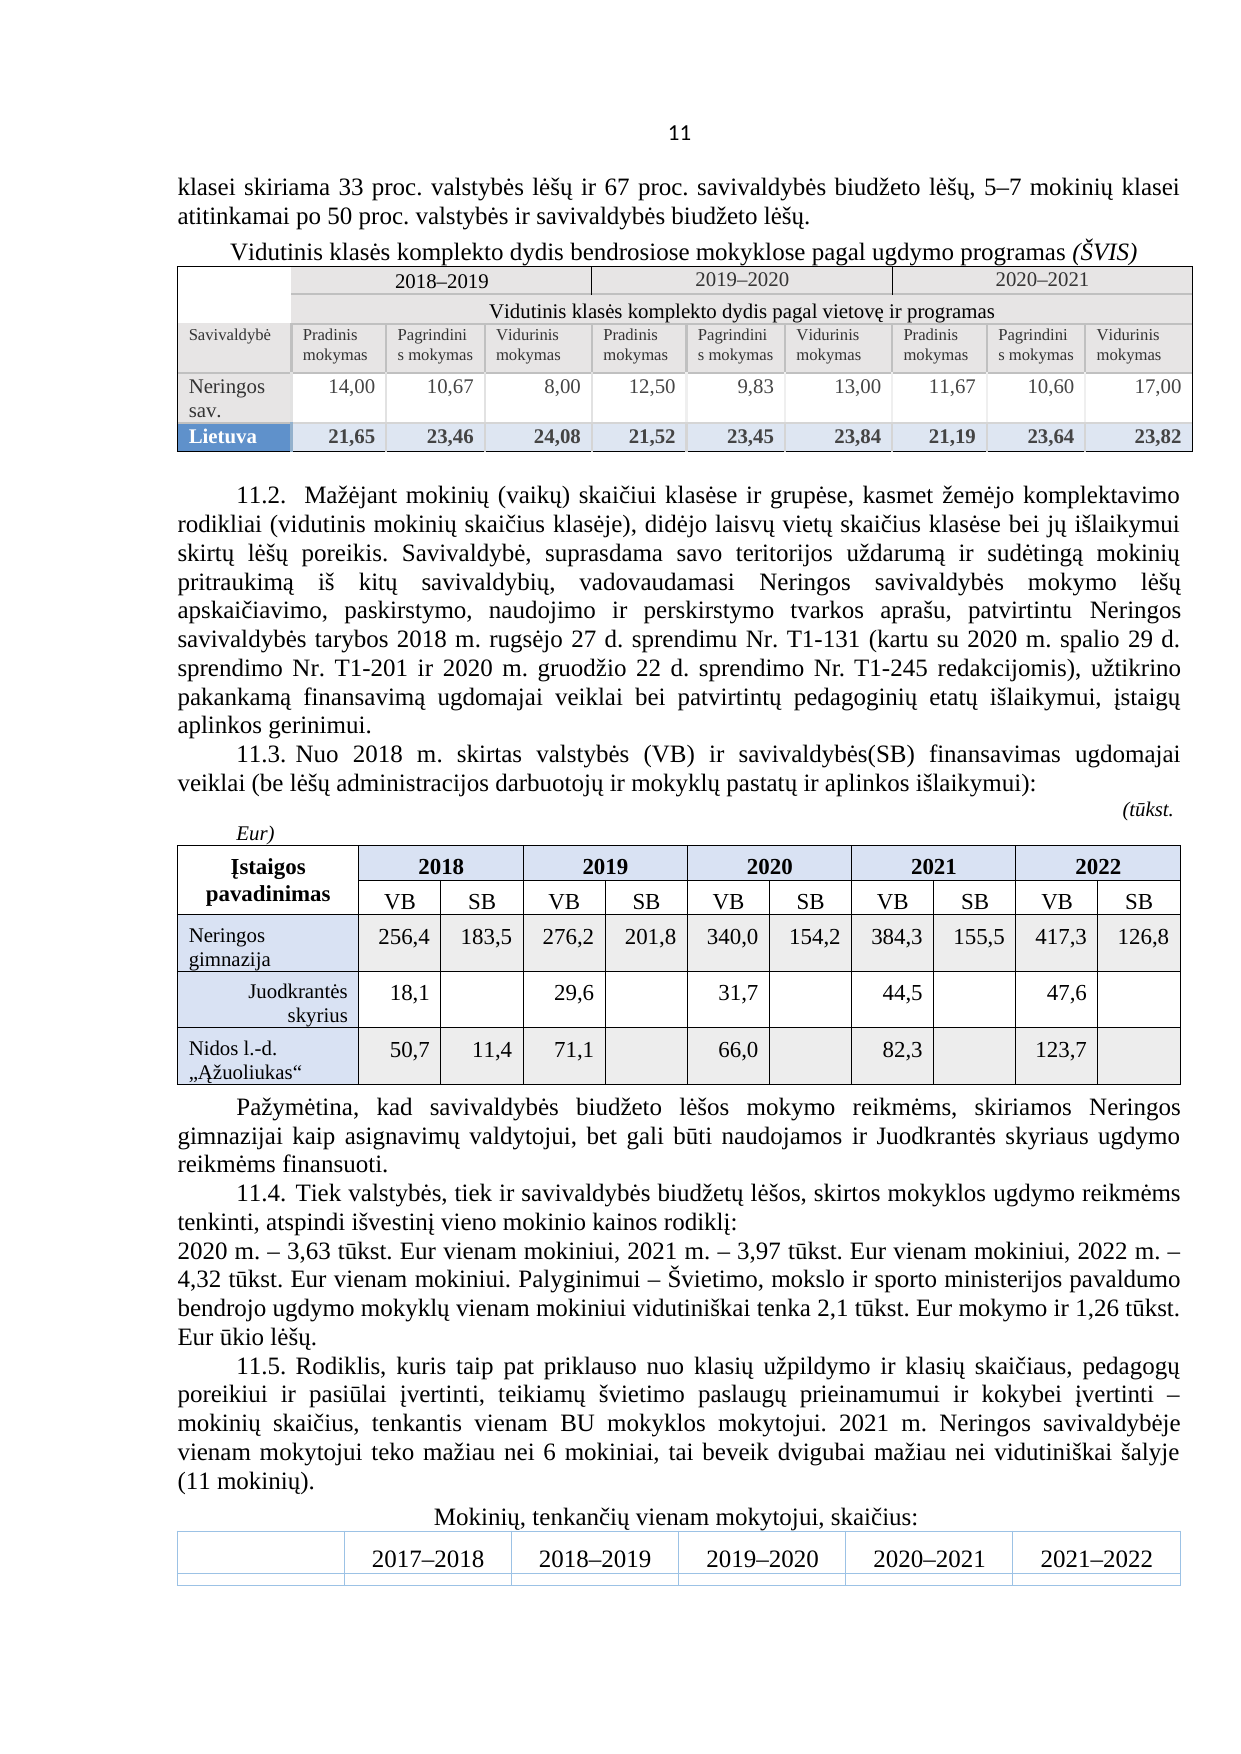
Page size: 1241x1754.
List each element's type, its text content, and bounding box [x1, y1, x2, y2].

table_cell Pagrindinis mokymas [688, 325, 784, 372]
table_header 2020–2021 [846, 1532, 1012, 1572]
table_cell Vidurinis mokymas [1086, 325, 1192, 372]
table_cell Juodkrantės skyrius [178, 972, 358, 1027]
table_cell [934, 972, 1015, 1027]
table_header Vidutinis klasės komplekto dydis bendrosiose mokyklose pagal ugdymo programas (ŠVIS) [177, 230, 1192, 266]
table_header 2019–2020 [679, 1532, 845, 1572]
table_cell 384,3 [852, 915, 933, 971]
text klasei skiriama 33 proc. valstybės lėšų ir 67 proc. savivaldybės biudžeto lėšų, 5–7 mokinių klasei atitinkamai po 50 proc. valstybės ir savivaldybės biudžeto lėšų. [177, 172, 1181, 230]
table_cell SB [1098, 881, 1180, 914]
table_cell 82,3 [852, 1028, 933, 1084]
table_cell Pradinis mokymas [593, 325, 685, 372]
table_cell 123,7 [1016, 1028, 1097, 1084]
table_cell 201,8 [606, 915, 687, 971]
table_cell [178, 267, 291, 293]
table_cell Pagrindinis mokymas [387, 325, 484, 372]
table_cell [512, 1574, 678, 1585]
text 11.5. Rodiklis, kuris taip pat priklauso nuo klasių užpildymo ir klasių skaičiaus, pedagogų poreikiui ir pasiūlai įvertinti, teikiamų švietimo paslaugų prieinamumui ir kokybei įvertinti – mokinių skaičius, tenkantis vienam BU mokyklos mokytojui. 2021 m. Neringos savivaldybėje vienam mokytojui teko mažiau nei 6 mokiniai, tai beveik dvigubai mažiau nei vidutiniškai šalyje (11 mokinių). [177, 1351, 1181, 1494]
table_cell VB [359, 881, 440, 914]
text Mokinių, tenkančių vienam mokytojui, skaičius: [177, 1502, 1181, 1531]
table_cell 126,8 [1098, 915, 1180, 971]
table_cell 24,08 [486, 424, 591, 451]
text (tūkst. Eur) [236, 797, 1181, 845]
table_header 2018–2019 [512, 1532, 678, 1572]
table_cell 12,50 [593, 374, 685, 422]
table_header Įstaigos pavadinimas [178, 846, 358, 914]
table_cell 8,00 [486, 374, 591, 422]
table_cell 340,0 [688, 915, 769, 971]
table_cell 29,6 [524, 972, 605, 1027]
table_cell Savivaldybė [178, 323, 290, 372]
table_cell Neringos gimnazija [178, 915, 358, 971]
table_header 2018 [359, 846, 523, 880]
table_cell 2019–2020 [592, 267, 892, 293]
table_cell Vidurinis mokymas [786, 325, 891, 372]
table_cell [345, 1574, 511, 1585]
table_cell 10,60 [988, 374, 1084, 422]
table_cell 13,00 [786, 374, 891, 422]
text 2020 m. – 3,63 tūkst. Eur vienam mokiniui, 2021 m. – 3,97 tūkst. Eur vienam mokiniui, 2022 m. – 4,32 tūkst. Eur vienam mokiniui. Palyginimui – Švietimo, mokslo ir sporto ministerijos pavaldumo bendrojo ugdymo mokyklų vienam mokiniui vidutiniškai tenka 2,1 tūkst. Eur mokymo ir 1,26 tūkst. Eur ūkio lėšų. [177, 1236, 1181, 1351]
table_cell Pradinis mokymas [293, 325, 385, 372]
table_cell 47,6 [1016, 972, 1097, 1027]
table_cell SB [770, 881, 851, 914]
table_cell [1013, 1574, 1180, 1585]
table_cell 10,67 [387, 374, 484, 422]
table_cell 18,1 [359, 972, 440, 1027]
table_cell 50,7 [359, 1028, 440, 1084]
table_cell Pagrindinis mokymas [988, 325, 1084, 372]
table_cell [934, 1028, 1015, 1084]
table_cell 2018–2019 [291, 267, 591, 293]
table_cell SB [441, 881, 523, 914]
table_cell Vidutinis klasės komplekto dydis pagal vietovę ir programas [291, 295, 1192, 323]
table_cell 14,00 [293, 374, 385, 422]
table_cell 9,83 [688, 374, 784, 422]
table_cell 2020–2021 [893, 267, 1192, 293]
table_cell Vidurinis mokymas [486, 325, 591, 372]
table_cell 66,0 [688, 1028, 769, 1084]
table_cell 23,84 [786, 424, 891, 451]
table_cell 417,3 [1016, 915, 1097, 971]
table_cell 183,5 [441, 915, 523, 971]
table_cell VB [852, 881, 933, 914]
table_cell 21,52 [593, 424, 685, 451]
table_cell 23,45 [688, 424, 784, 451]
table_cell SB [606, 881, 687, 914]
table_cell [441, 972, 523, 1027]
table_cell 23,82 [1086, 424, 1192, 451]
table_cell 11,4 [441, 1028, 523, 1084]
table_cell [1098, 1028, 1180, 1084]
text 11.2. Mažėjant mokinių (vaikų) skaičiui klasėse ir grupėse, kasmet žemėjo komplektavimo rodikliai (vidutinis mokinių skaičius klasėje), didėjo laisvų vietų skaičius klasėse bei jų išlaikymui skirtų lėšų poreikis. Savivaldybė, suprasdama savo teritorijos uždarumą ir sudėtingą mokinių pritraukimą iš kitų savivaldybių, vadovaudamasi Neringos savivaldybės mokymo lėšų apskaičiavimo, paskirstymo, naudojimo ir perskirstymo tvarkos aprašu, patvirtintu Neringos savivaldybės tarybos 2018 m. rugsėjo 27 d. sprendimu Nr. T1-131 (kartu su 2020 m. spalio 29 d. sprendimo Nr. T1-201 ir 2020 m. gruodžio 22 d. sprendimo Nr. T1-245 redakcijomis), užtikrino pakankamą finansavimą ugdomajai veiklai bei patvirtintų pedagoginių etatų išlaikymui, įstaigų aplinkos gerinimui. [177, 481, 1181, 739]
table_cell [178, 1574, 344, 1585]
text 11.4. Tiek valstybės, tiek ir savivaldybės biudžetų lėšos, skirtos mokyklos ugdymo reikmėms tenkinti, atspindi išvestinį vieno mokinio kainos rodiklį: [177, 1178, 1181, 1236]
table_cell [679, 1574, 845, 1585]
table_cell [606, 972, 687, 1027]
table_header [178, 1532, 344, 1572]
table_cell 11,67 [893, 374, 986, 422]
table_cell [1098, 972, 1180, 1027]
table_header 2022 [1016, 846, 1180, 880]
table_cell 17,00 [1086, 374, 1192, 422]
table_cell [846, 1574, 1012, 1585]
table_cell 21,65 [293, 424, 385, 451]
table_cell Neringos sav. [178, 374, 290, 422]
table_cell VB [1016, 881, 1097, 914]
table_cell 21,19 [893, 424, 986, 451]
table_header 2020 [688, 846, 851, 880]
table_cell [606, 1028, 687, 1084]
table_cell VB [688, 881, 769, 914]
table_cell Lietuva [178, 424, 290, 451]
text Pažymėtina, kad savivaldybės biudžeto lėšos mokymo reikmėms, skiriamos Neringos gimnazijai kaip asignavimų valdytojui, bet gali būti naudojamos ir Juodkrantės skyriaus ugdymo reikmėms finansuoti. [177, 1092, 1181, 1178]
table_cell 256,4 [359, 915, 440, 971]
table_cell 276,2 [524, 915, 605, 971]
table_cell [770, 1028, 851, 1084]
table_cell [770, 972, 851, 1027]
table_cell [178, 293, 291, 323]
table_header 2017–2018 [345, 1532, 511, 1572]
table_cell 23,64 [988, 424, 1084, 451]
table_cell SB [934, 881, 1015, 914]
table_cell 23,46 [387, 424, 484, 451]
table_cell Pradinis mokymas [893, 325, 986, 372]
table_cell 155,5 [934, 915, 1015, 971]
table_cell 31,7 [688, 972, 769, 1027]
table_header 2019 [524, 846, 687, 880]
table_cell Nidos l.-d. „Ąžuoliukas“ [178, 1028, 358, 1084]
text 11.3. Nuo 2018 m. skirtas valstybės (VB) ir savivaldybės(SB) finansavimas ugdomajai veiklai (be lėšų administracijos darbuotojų ir mokyklų pastatų ir aplinkos išlaikymui): [177, 739, 1181, 797]
table_header 2021–2022 [1013, 1532, 1180, 1572]
table_cell 71,1 [524, 1028, 605, 1084]
table_header 2021 [852, 846, 1015, 880]
table_cell 44,5 [852, 972, 933, 1027]
table_cell VB [524, 881, 605, 914]
table_cell 154,2 [770, 915, 851, 971]
